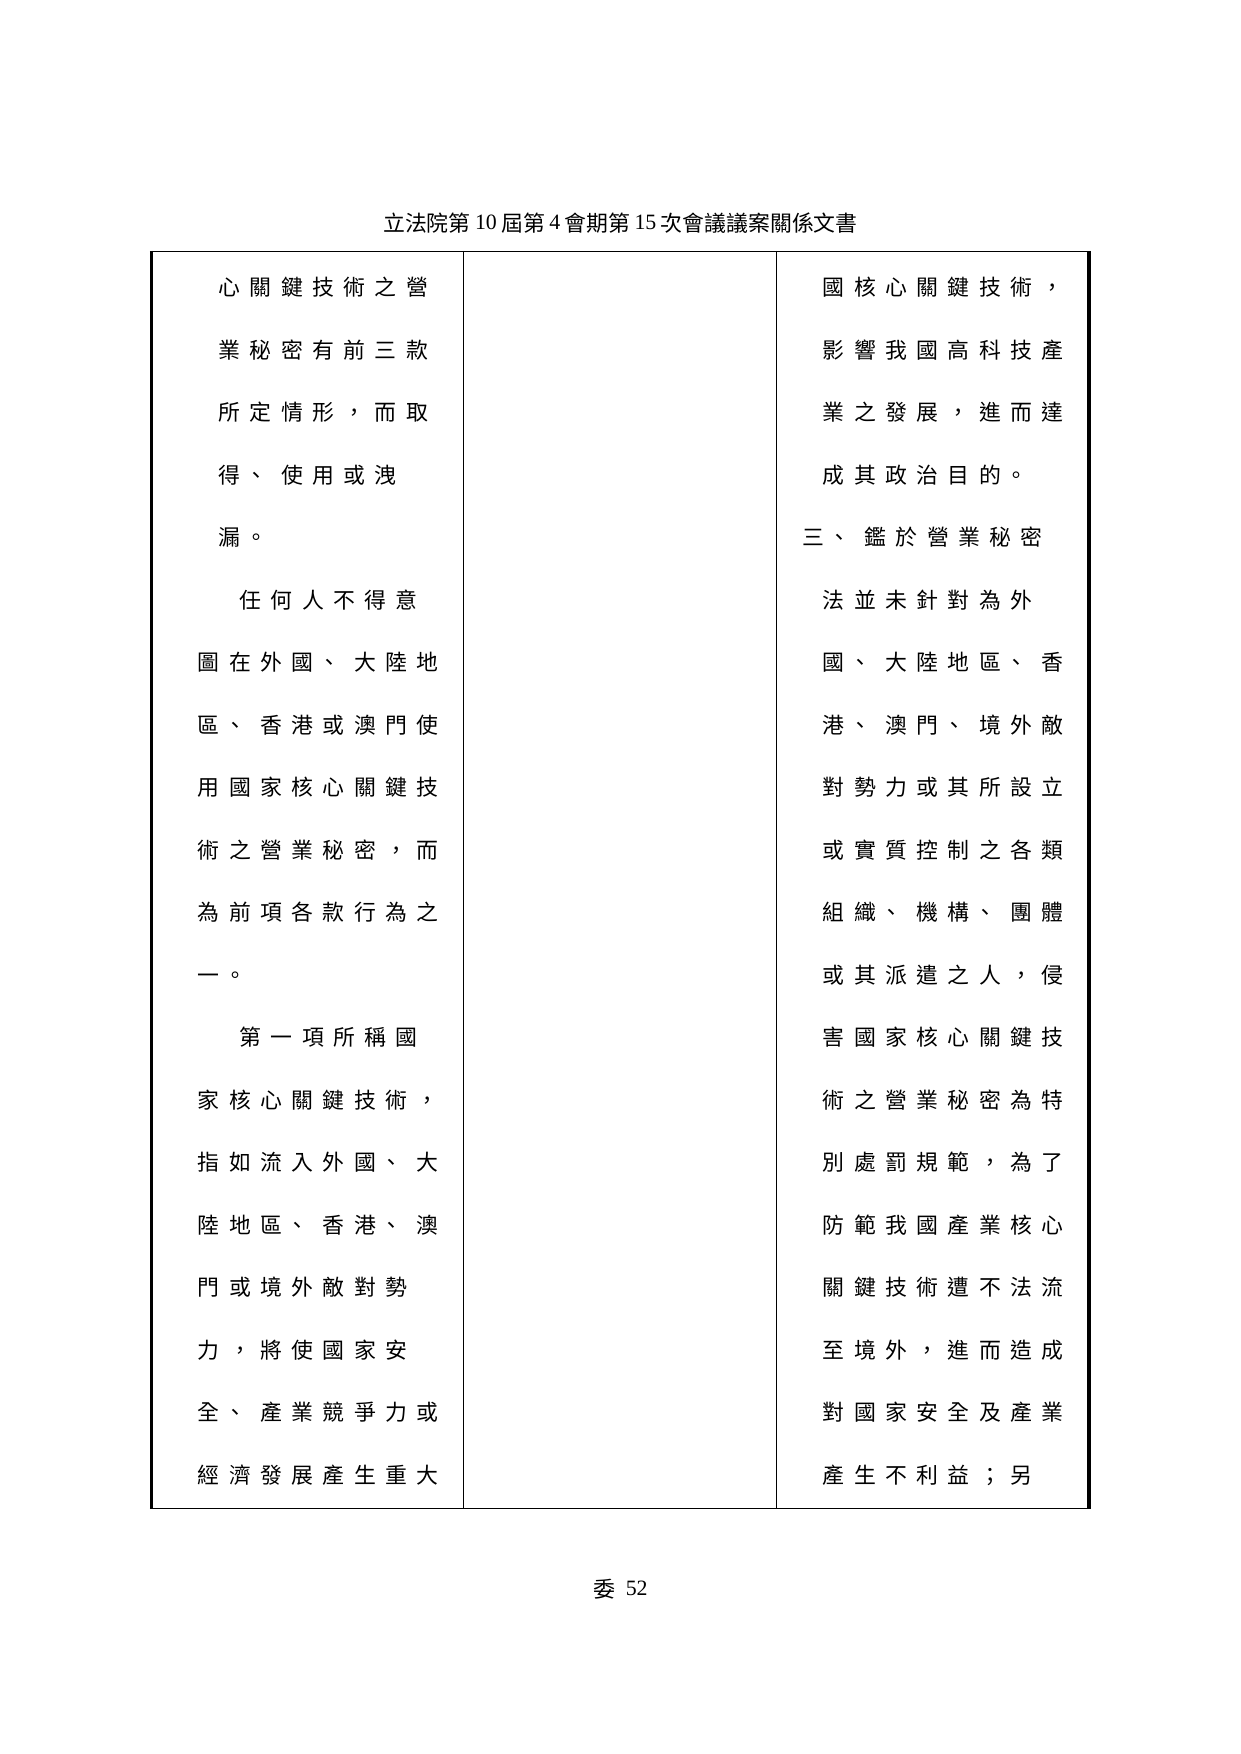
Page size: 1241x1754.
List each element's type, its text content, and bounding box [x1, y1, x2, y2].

table_cell 心關鍵技術之營業秘密有前三款所定情形，而取得、使用或洩漏。 任何人不得意圖在外國、大陸地區、香港或澳門使用國家核心關鍵技術之營業秘密，而為前項各款行為之一。 第一項所稱國家核心關鍵技術，指如流入外國、大陸地區、香港、澳門或境外敵對勢力，將使國家安全、產業競爭力或經濟發展產生重大 [153, 252, 463, 1508]
table_cell [464, 252, 776, 1508]
table_cell 國核心關鍵技術，影響我國高科技產業之發展，進而達成其政治目的。 三、鑑於營業秘密法並未針對為外國、大陸地區、香港、澳門、境外敵對勢力或其所設立或實質控制之各類組織、機構、團體或其派遣之人，侵害國家核心關鍵技術之營業秘密為特別處罰規範，為了防範我國產業核心關鍵技術遭不法流至境外，進而造成對國家安全及產業產生不利益；另 [777, 252, 1087, 1508]
